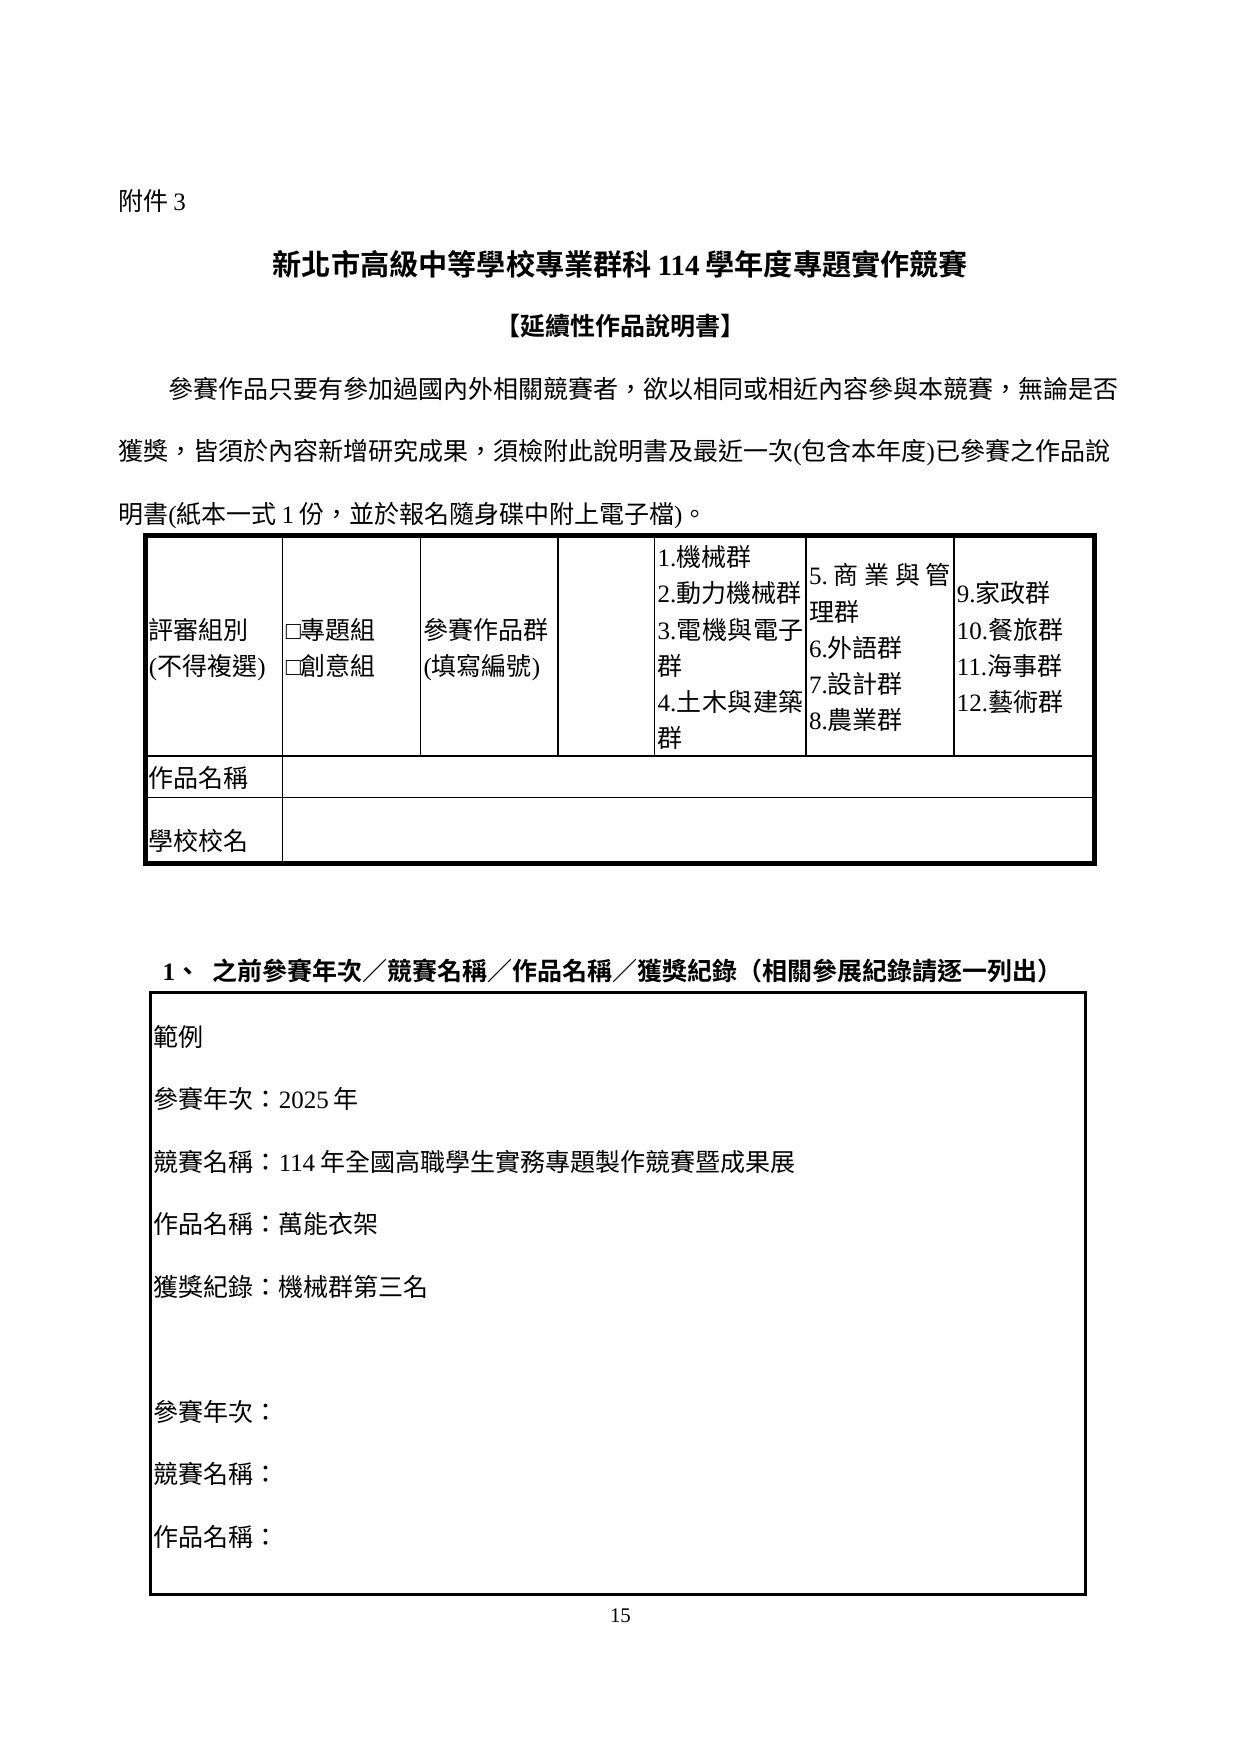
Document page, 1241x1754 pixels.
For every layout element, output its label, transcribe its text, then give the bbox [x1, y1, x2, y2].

table_header [559, 538, 654, 755]
table_header 評審組別 (不得複選) [148, 538, 282, 755]
table_cell 作品名稱 [148, 757, 282, 797]
table_header 範例 參賽年次：2025年 競賽名稱：114年全國高職學生實務專題製作競賽暨成果展 作品名稱：萬能衣架 獲獎紀錄：機械群第三名 參賽年次： 競賽名稱： 作品名稱： [152, 994, 1084, 1592]
text 新北市高級中等學校專業群科114學年度專題實作競賽 [118, 221, 1122, 283]
table_cell [283, 798, 1092, 861]
table_cell 學校校名 [148, 798, 282, 861]
table_header □專題組 □創意組 [283, 538, 420, 755]
table_cell [283, 757, 1092, 797]
subtitle 附件3 [118, 158, 1122, 221]
table_header 9.家政群 10.餐旅群 11.海事群 12.藝術群 [955, 538, 1092, 755]
table_header 5.商業與管理群 6.外語群 7.設計群 8.農業群 [807, 538, 953, 755]
text 參賽作品只要有參加過國內外相關競賽者，欲以相同或相近內容參與本競賽，無論是否獲獎，皆須於內容新增研究成果，須檢附此說明書及最近一次(包含本年度)已參賽之作品說明書(紙本一式1份，並於報名隨身碟中附上電子檔)。 [118, 346, 1122, 533]
table_header 1.機械群 2.動力機械群 3.電機與電子群 4.土木與建築群 [655, 538, 805, 755]
table_header 參賽作品群 (填寫編號) [421, 538, 557, 755]
list 之前參賽年次／競賽名稱／作品名稱／獲獎紀錄（相關參展紀錄請逐一列出） [162, 928, 1122, 991]
text 【延續性作品說明書】 [118, 283, 1122, 346]
